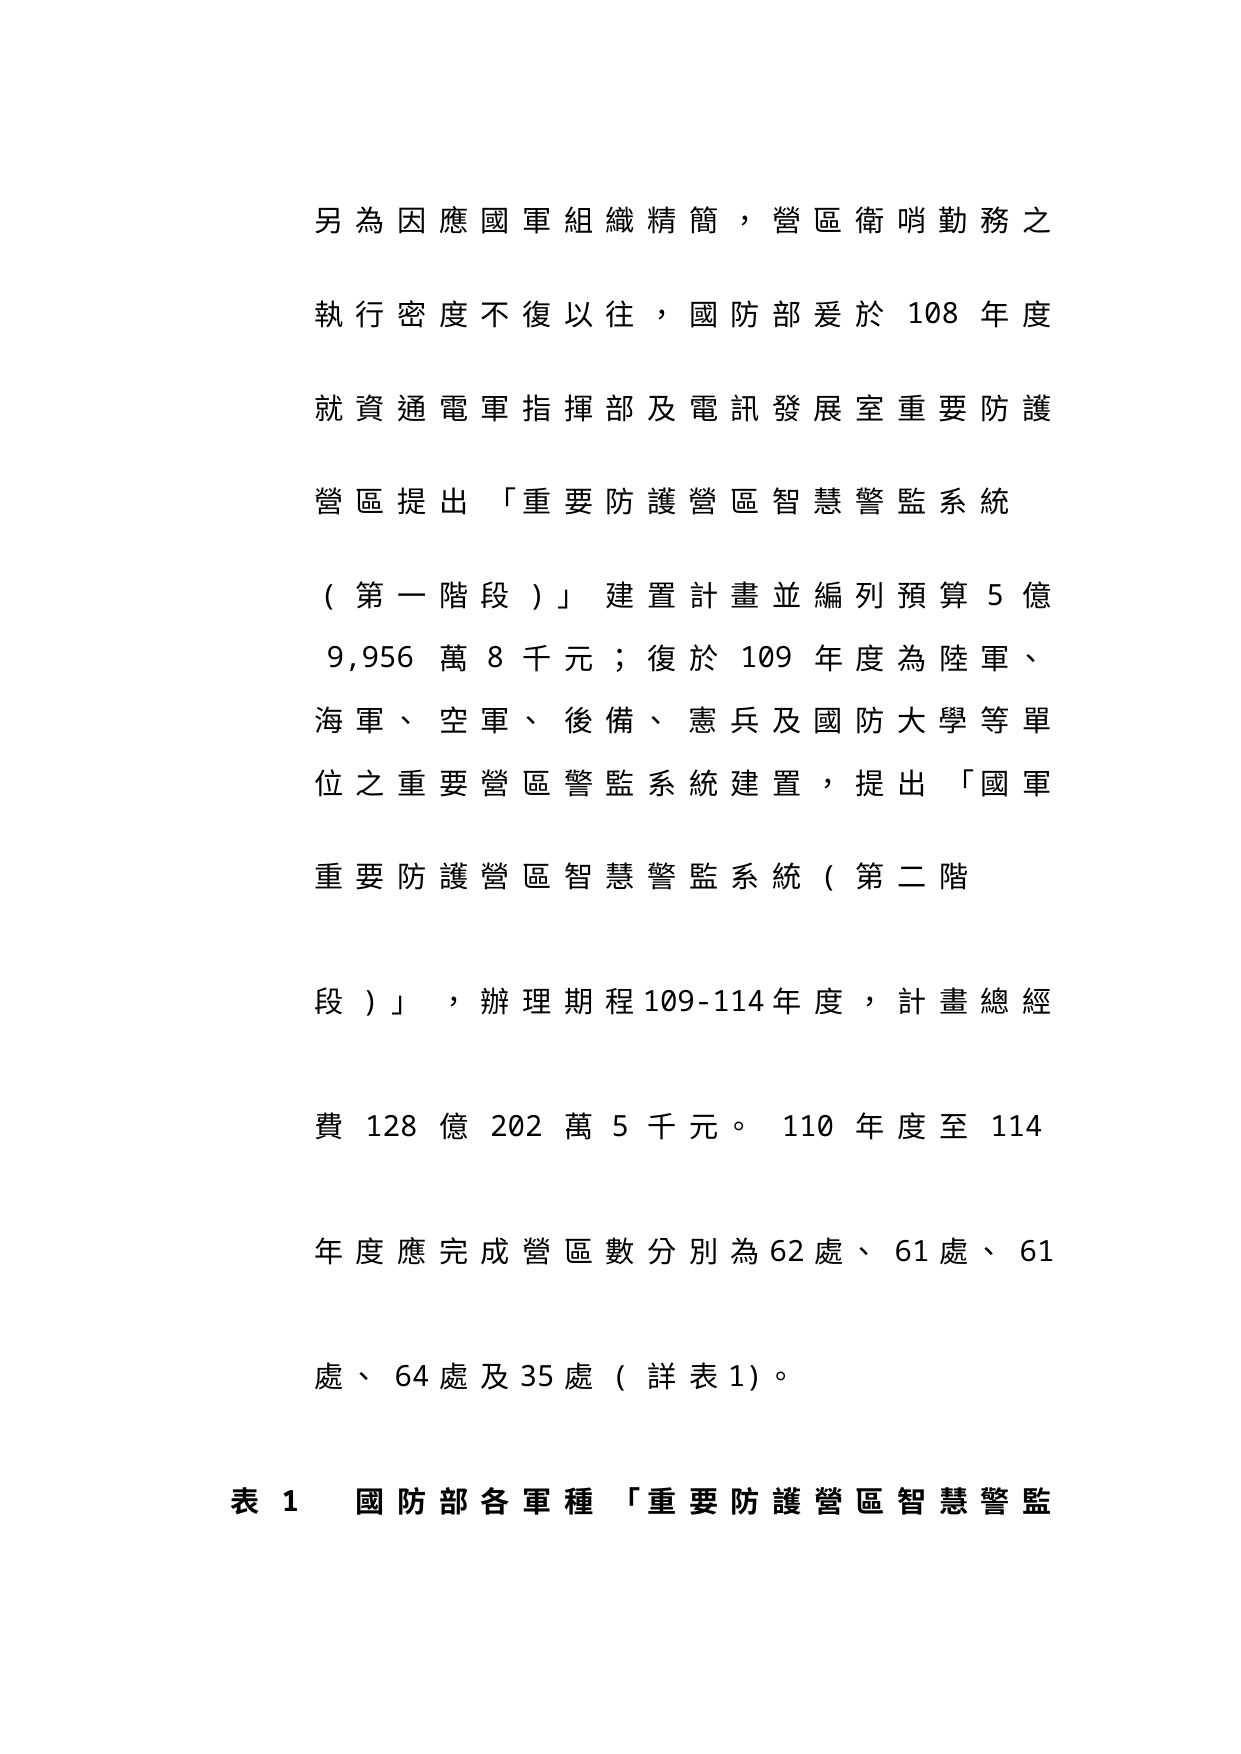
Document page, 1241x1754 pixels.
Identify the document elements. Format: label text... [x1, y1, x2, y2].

text 鑑於近年屢有不明人士對國軍營區實施情資刺探及偽冒，企圖闖入重要機敏處所，另為因應國軍組織精簡，營區衛哨勤務之執行密度不復以往，國防部爰於108年度就資通電軍指揮部及電訊發展室重要防護營區提出「重要防護營區智慧警監系統(第一階段)」建置計畫並編列預算5億9,956萬8千元；復於109年度為陸軍、海軍、空軍、後備、憲兵及國防大學等單位之重要營區警監系統建置，提出「國軍重要防護營區智慧警監系統(第二階段)」，辦理期程109-114年度，計畫總經費128億202萬5千元。110年度至114年度應完成營區數分別為62處、61處、61處、64處及35處(詳表1)。 [271, 177, 1058, 1427]
text 表1 國防部各軍種「重要防護營區智慧警監 [197, 1427, 1058, 1552]
